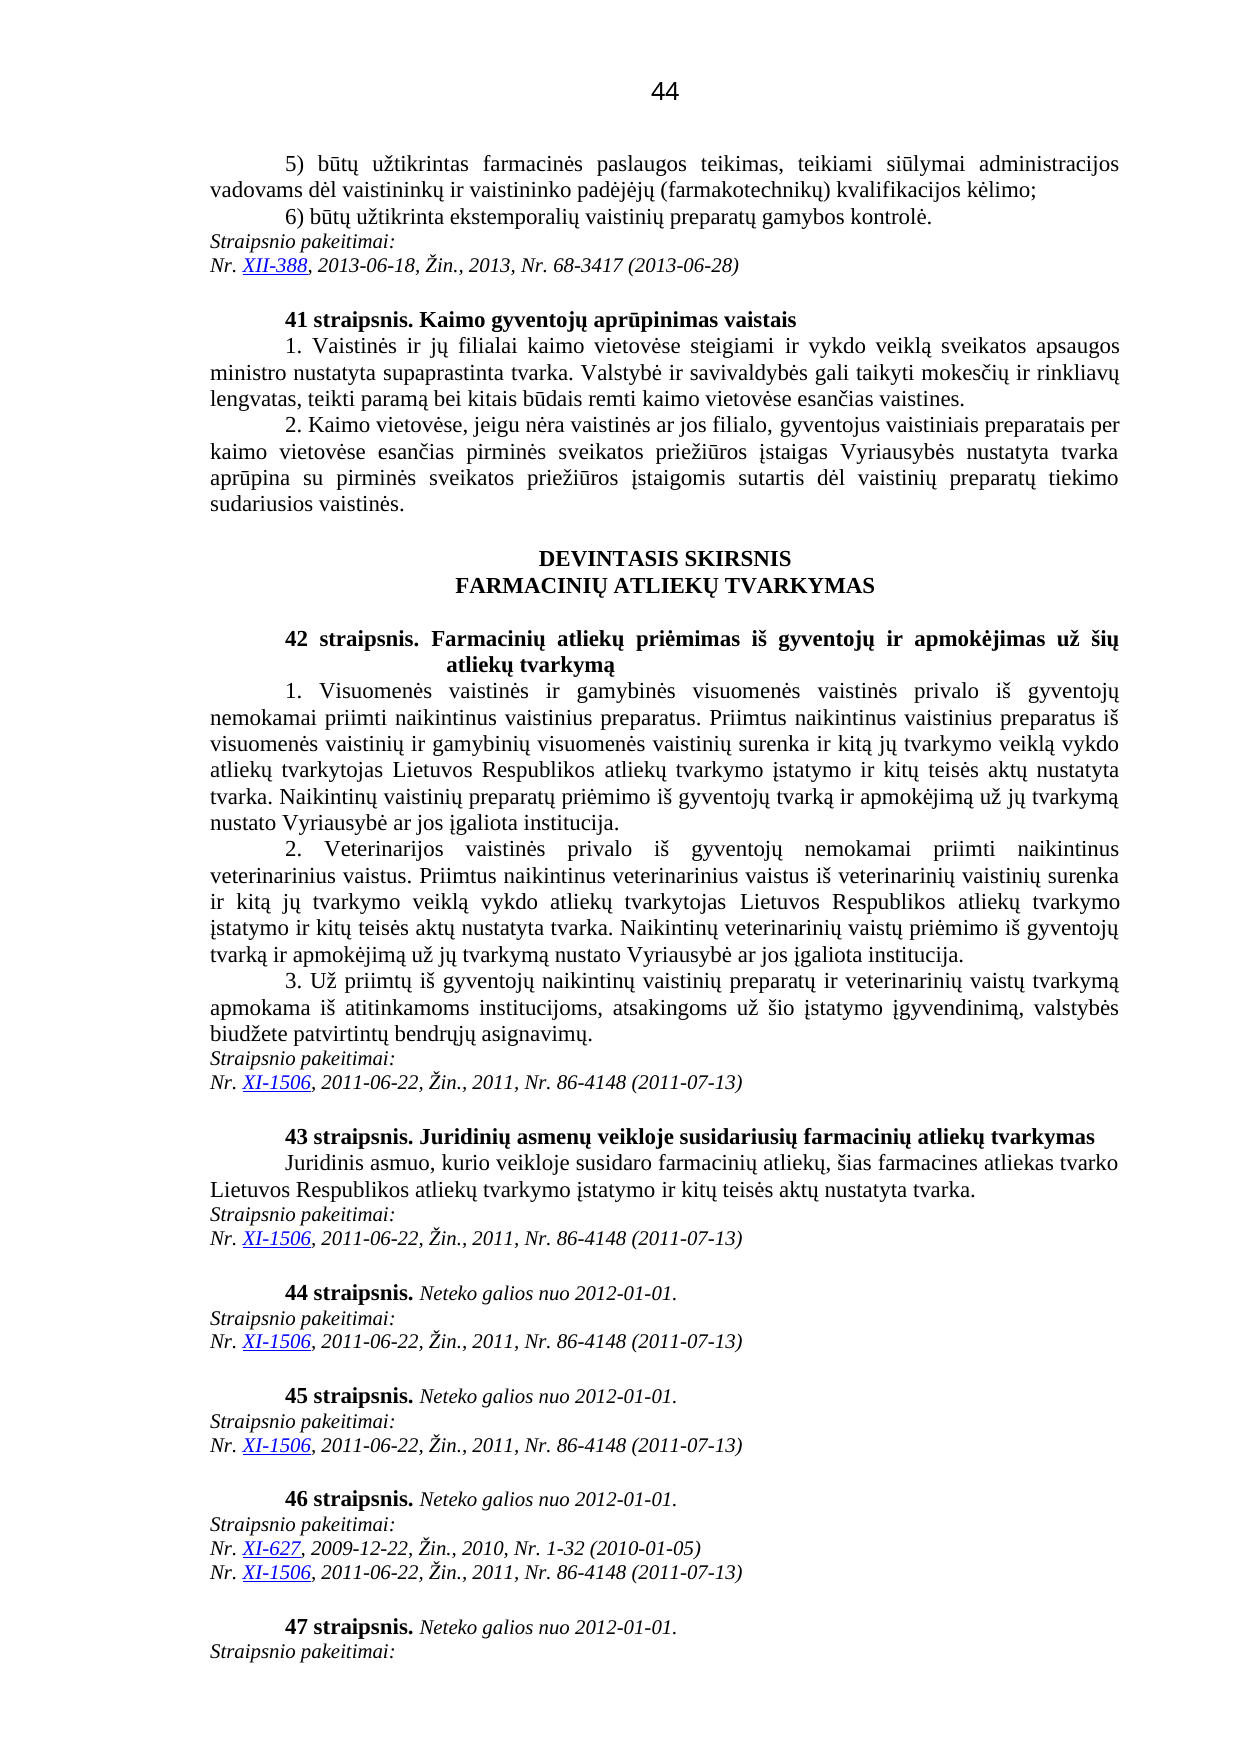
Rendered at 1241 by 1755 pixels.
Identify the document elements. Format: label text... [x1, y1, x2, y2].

text Nr. XI-1506, 2011-06-22, Žin., 2011, Nr. 86-4148 (2011-07-13) [210, 1433, 1120, 1457]
text Straipsnio pakeitimai: [210, 229, 1120, 253]
text 5) būtų užtikrintas farmacinės paslaugos teikimas, teikiami siūlymai administracijos vadovams dėl vaistininkų ir vaistininko padėjėjų (farmakotechnikų) kvalifikacijos kėlimo; [210, 150, 1120, 203]
text 41 straipsnis. Kaimo gyventojų aprūpinimas vaistais [210, 306, 1120, 332]
text 6) būtų užtikrinta ekstemporalių vaistinių preparatų gamybos kontrolė. [210, 203, 1120, 229]
text Nr. XII-388, 2013-06-18, Žin., 2013, Nr. 68-3417 (2013-06-28) [210, 253, 1120, 277]
text 45 straipsnis. Neteko galios nuo 2012-01-01. [285, 1382, 1120, 1409]
text Straipsnio pakeitimai: [210, 1202, 1120, 1226]
text Nr. XI-1506, 2011-06-22, Žin., 2011, Nr. 86-4148 (2011-07-13) [210, 1329, 1120, 1353]
text Nr. XI-627, 2009-12-22, Žin., 2010, Nr. 1-32 (2010-01-05) [210, 1536, 1120, 1560]
text Juridinis asmuo, kurio veikloje susidaro farmacinių atliekų, šias farmacines atliekas tvarko Lietuvos Respublikos atliekų tvarkymo įstatymo ir kitų teisės aktų nustatyta tvarka. [210, 1149, 1120, 1202]
text 42 straipsnis. Farmacinių atliekų priėmimas iš gyventojų ir apmokėjimas už šių atliekų tvarkymą [285, 624, 1120, 677]
text Nr. XI-1506, 2011-06-22, Žin., 2011, Nr. 86-4148 (2011-07-13) [210, 1560, 1120, 1584]
text 1. Visuomenės vaistinės ir gamybinės visuomenės vaistinės privalo iš gyventojų nemokamai priimti naikintinus vaistinius preparatus. Priimtus naikintinus vaistinius preparatus iš visuomenės vaistinių ir gamybinių visuomenės vaistinių surenka ir kitą jų tvarkymo veiklą vykdo atliekų tvarkytojas Lietuvos Respublikos atliekų tvarkymo įstatymo ir kitų teisės aktų nustatyta tvarka. Naikintinų vaistinių preparatų priėmimo iš gyventojų tvarką ir apmokėjimą už jų tvarkymą nustato Vyriausybė ar jos įgaliota institucija. [210, 677, 1120, 835]
text 2. Kaimo vietovėse, jeigu nėra vaistinės ar jos filialo, gyventojus vaistiniais preparatais per kaimo vietovėse esančias pirminės sveikatos priežiūros įstaigas Vyriausybės nustatyta tvarka aprūpina su pirminės sveikatos priežiūros įstaigomis sutartis dėl vaistinių preparatų tiekimo sudariusios vaistinės. [210, 411, 1120, 517]
text 46 straipsnis. Neteko galios nuo 2012-01-01. [285, 1486, 1120, 1512]
text Straipsnio pakeitimai: [210, 1639, 1120, 1663]
text Straipsnio pakeitimai: [210, 1305, 1120, 1329]
text 1. Vaistinės ir jų filialai kaimo vietovėse steigiami ir vykdo veiklą sveikatos apsaugos ministro nustatyta supaprastinta tvarka. Valstybė ir savivaldybės gali taikyti mokesčių ir rinkliavų lengvatas, teikti paramą bei kitais būdais remti kaimo vietovėse esančias vaistines. [210, 332, 1120, 411]
text Straipsnio pakeitimai: [210, 1409, 1120, 1433]
text 2. Veterinarijos vaistinės privalo iš gyventojų nemokamai priimti naikintinus veterinarinius vaistus. Priimtus naikintinus veterinarinius vaistus iš veterinarinių vaistinių surenka ir kitą jų tvarkymo veiklą vykdo atliekų tvarkytojas Lietuvos Respublikos atliekų tvarkymo įstatymo ir kitų teisės aktų nustatyta tvarka. Naikintinų veterinarinių vaistų priėmimo iš gyventojų tvarką ir apmokėjimą už jų tvarkymą nustato Vyriausybė ar jos įgaliota institucija. [210, 835, 1120, 967]
text 44 straipsnis. Neteko galios nuo 2012-01-01. [285, 1279, 1120, 1305]
text Straipsnio pakeitimai: [210, 1512, 1120, 1536]
text Nr. XI-1506, 2011-06-22, Žin., 2011, Nr. 86-4148 (2011-07-13) [210, 1070, 1120, 1094]
text 43 straipsnis. Juridinių asmenų veikloje susidariusių farmacinių atliekų tvarkymas [285, 1123, 1120, 1149]
text Straipsnio pakeitimai: [210, 1046, 1120, 1070]
text 47 straipsnis. Neteko galios nuo 2012-01-01. [285, 1613, 1120, 1639]
text 3. Už priimtų iš gyventojų naikintinų vaistinių preparatų ir veterinarinių vaistų tvarkymą apmokama iš atitinkamoms institucijoms, atsakingoms už šio įstatymo įgyvendinimą, valstybės biudžete patvirtintų bendrųjų asignavimų. [210, 967, 1120, 1046]
text farmacinių atliekų tvarkymAS [210, 572, 1120, 598]
text Nr. XI-1506, 2011-06-22, Žin., 2011, Nr. 86-4148 (2011-07-13) [210, 1226, 1120, 1250]
text DEVINTASIS skIRSNIS [210, 546, 1120, 572]
